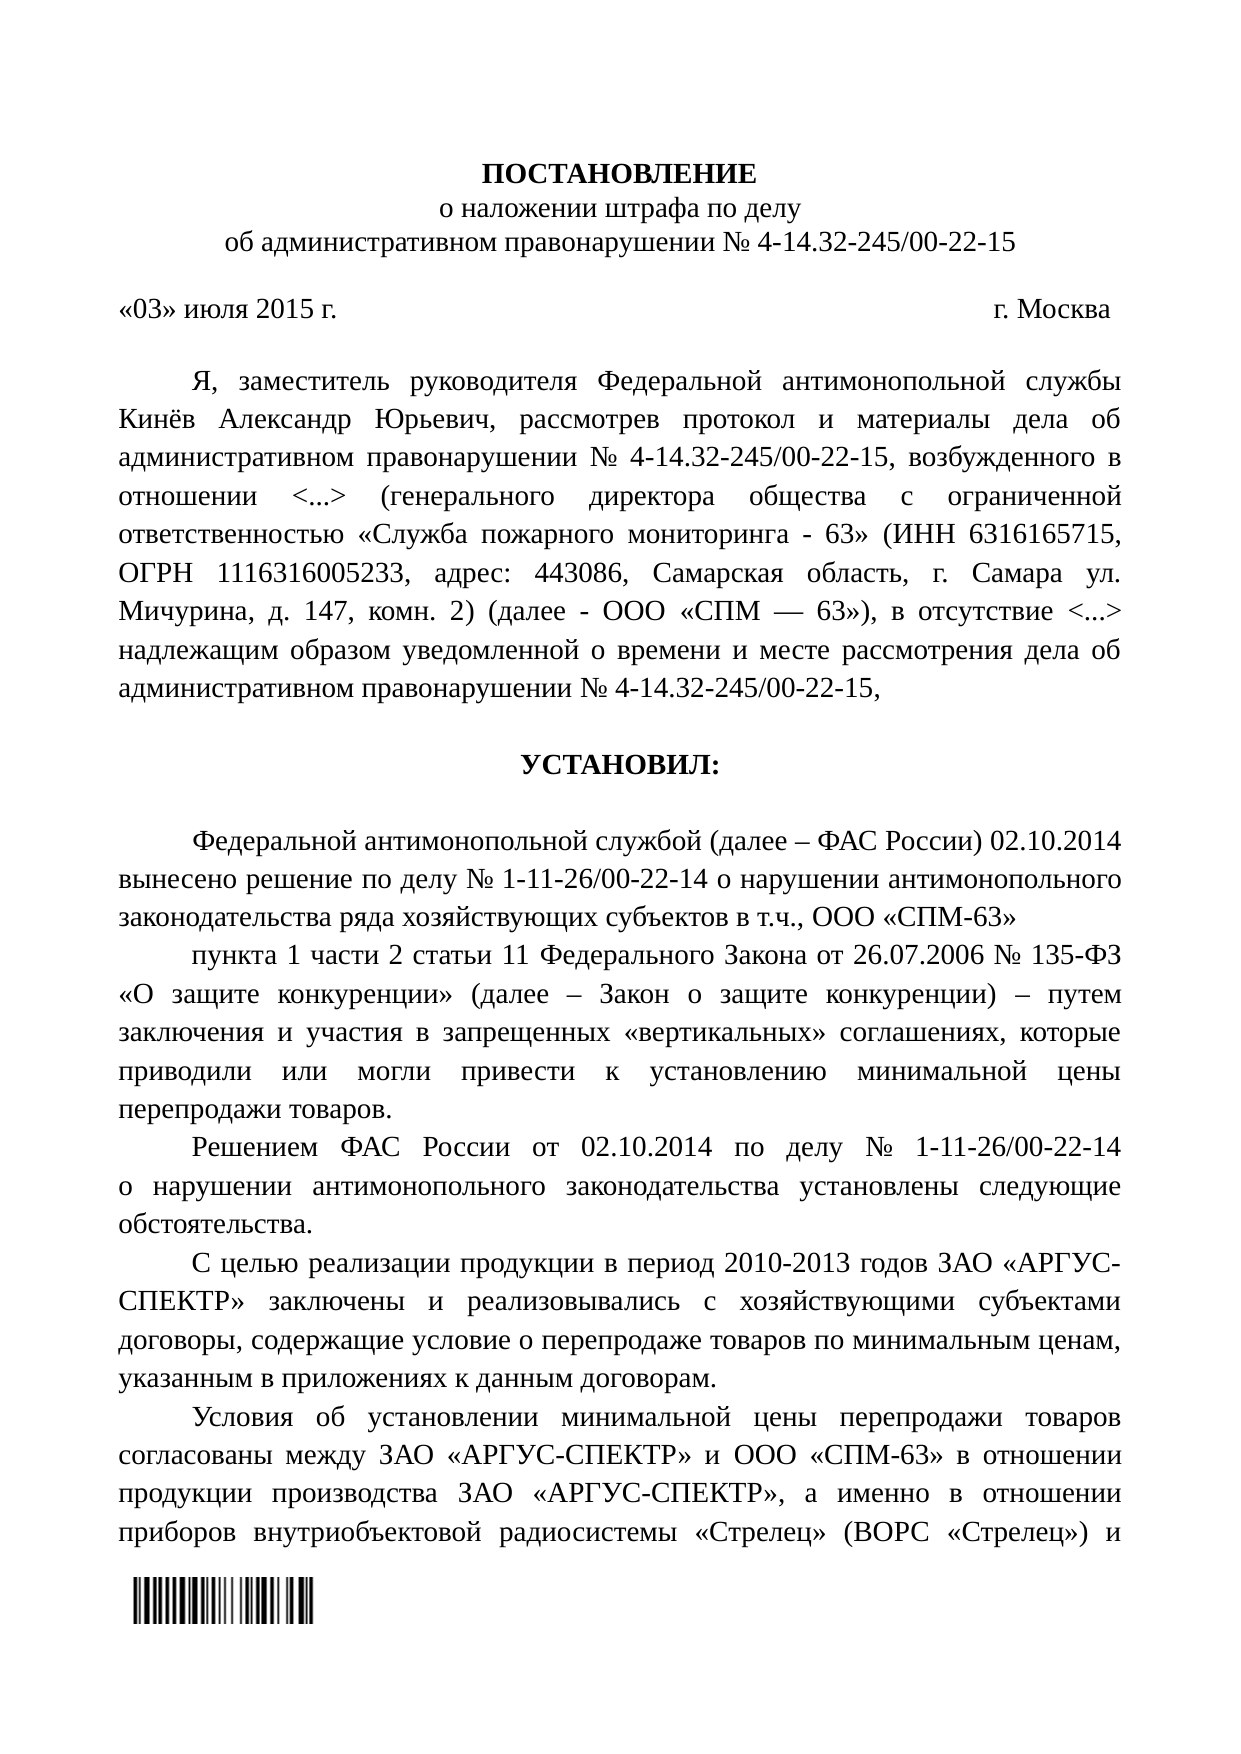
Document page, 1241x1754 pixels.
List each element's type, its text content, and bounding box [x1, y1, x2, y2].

text УСТАНОВИЛ: [118, 742, 1122, 781]
text Я, заместитель руководителя Федеральной антимонопольной службы Кинёв Александр Юрьевич, рассмотрев протокол и материалы дела об административном правонарушении № 4-14.32-245/00-22-15, возбужденного в отношении <...> (генерального директора общества с ограниченной ответственностью «Служба пожарного мониторинга - 63» (ИНН 6316165715, ОГРН 1116316005233, адрес: 443086, Самарская область, г. Самара ул. Мичурина, д. 147, комн. 2) (далее - ООО «СПМ — 63»), в отсутствие <...> надлежащим образом уведомленной о времени и месте рассмотрения дела об административном правонарушении № 4-14.32-245/00-22-15, [118, 358, 1122, 704]
text Федеральной антимонопольной службой (далее – ФАС России) 02.10.2014 вынесено решение по делу № 1-11-26/00-22-14 о нарушении антимонопольного законодательства ряда хозяйствующих субъектов в т.ч., ООО «СПМ-63» [118, 819, 1122, 932]
text о наложении штрафа по делу [118, 190, 1122, 224]
text Решением ФАС России от 02.10.2014 по делу № 1-11-26/00-22-14 о нарушении антимонопольного законодательства установлены следующие обстоятельства. [118, 1125, 1122, 1240]
text С целью реализации продукции в период 2010-2013 годов ЗАО «АРГУС-СПЕКТР» заключены и реализовывались с хозяйствующими субъектами договоры, содержащие условие о перепродаже товаров по минимальным ценам, указанным в приложениях к данным договорам. [118, 1240, 1122, 1394]
text ПОСТАНОВЛЕНИЕ [117, 157, 1122, 190]
text об административном правонарушении № 4-14.32-245/00-22-15 [118, 224, 1122, 257]
text Условия об установлении минимальной цены перепродажи товаров согласованы между ЗАО «АРГУС-СПЕКТР» и ООО «СПМ-63» в отношении продукции производства ЗАО «АРГУС-СПЕКТР», а именно в отношении приборов внутриобъектовой радиосистемы «Стрелец» (ВОРС «Стрелец») и [118, 1394, 1122, 1547]
text «03» июля 2015 г. г. Москва [118, 291, 1122, 324]
picture [118, 1577, 331, 1624]
text пункта 1 части 2 статьи 11 Федерального Закона от 26.07.2006 № 135-ФЗ «О защите конкуренции» (далее – Закон о защите конкуренции) – путем заключения и участия в запрещенных «вертикальных» соглашениях, которые приводили или могли привести к установлению минимальной цены перепродажи товаров. [118, 932, 1122, 1125]
